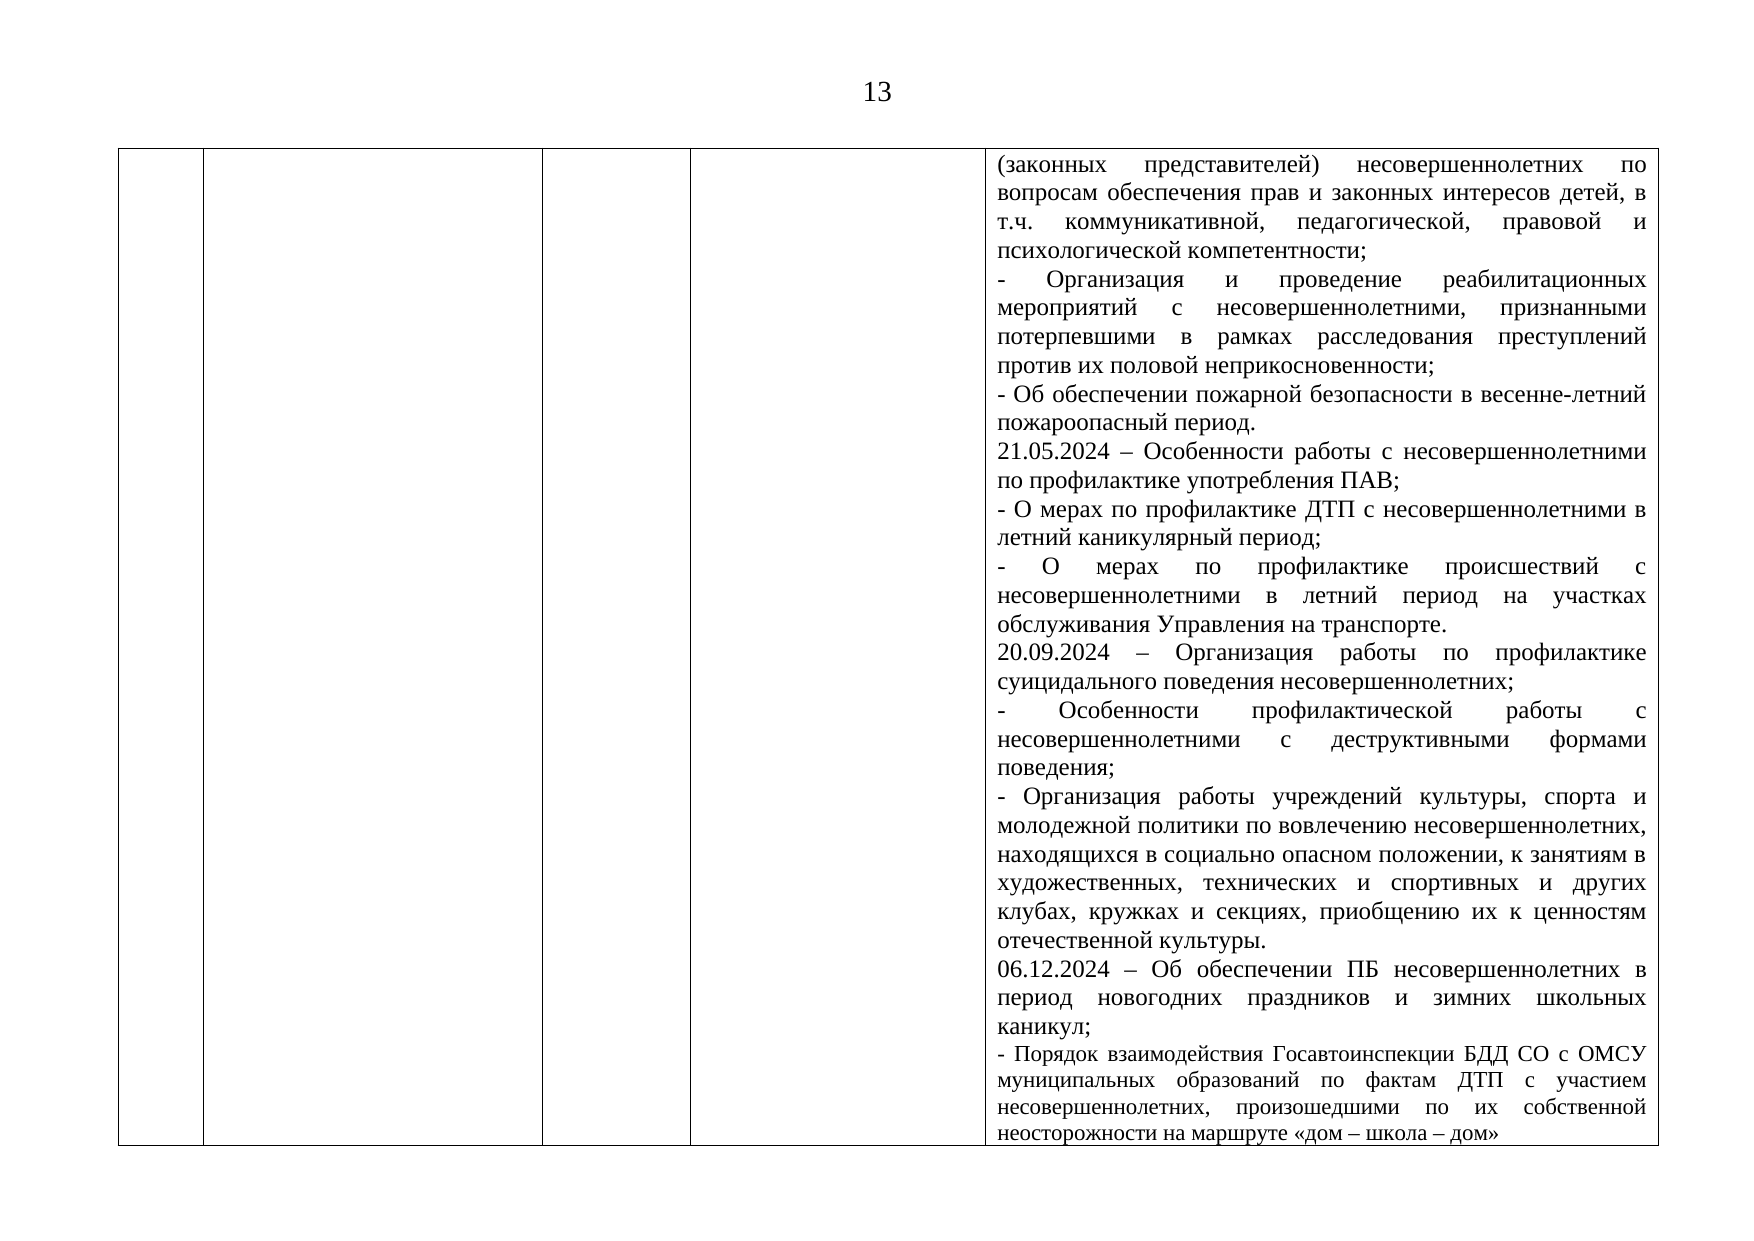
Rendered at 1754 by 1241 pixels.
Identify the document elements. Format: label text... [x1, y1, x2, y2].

table_cell [204, 149, 542, 1145]
table_cell [119, 149, 203, 1145]
table_cell [543, 149, 690, 1145]
table_cell (законных представителей) несовершеннолетних по вопросам обеспечения прав и законных интересов детей, в т.ч. коммуникативной, педагогической, правовой и психологической компетентности; - Организация и проведение реабилитационных мероприятий с несовершеннолетними, признанными потерпевшими в рамках расследования преступлений против их половой неприкосновенности; - Об обеспечении пожарной безопасности в весенне-летний пожароопасный период. 21.05.2024 – Особенности работы с несовершеннолетними по профилактике употребления ПАВ; - О мерах по профилактике ДТП с несовершеннолетними в летний каникулярный период; - О мерах по профилактике происшествий с несовершеннолетними в летний период на участках обслуживания Управления на транспорте. 20.09.2024 – Организация работы по профилактике суицидального поведения несовершеннолетних; - Особенности профилактической работы с несовершеннолетними с деструктивными формами поведения; - Организация работы учреждений культуры, спорта и молодежной политики по вовлечению несовершеннолетних, находящихся в социально опасном положении, к занятиям в художественных, технических и спортивных и других клубах, кружках и секциях, приобщению их к ценностям отечественной культуры. 06.12.2024 – Об обеспечении ПБ несовершеннолетних в период новогодних праздников и зимних школьных каникул; - Порядок взаимодействия Госавтоинспекции БДД СО с ОМСУ муниципальных образований по фактам ДТП с участием несовершеннолетних, произошедшими по их собственной неосторожности на маршруте «дом – школа – дом» [986, 149, 1658, 1145]
table_cell [691, 149, 985, 1145]
